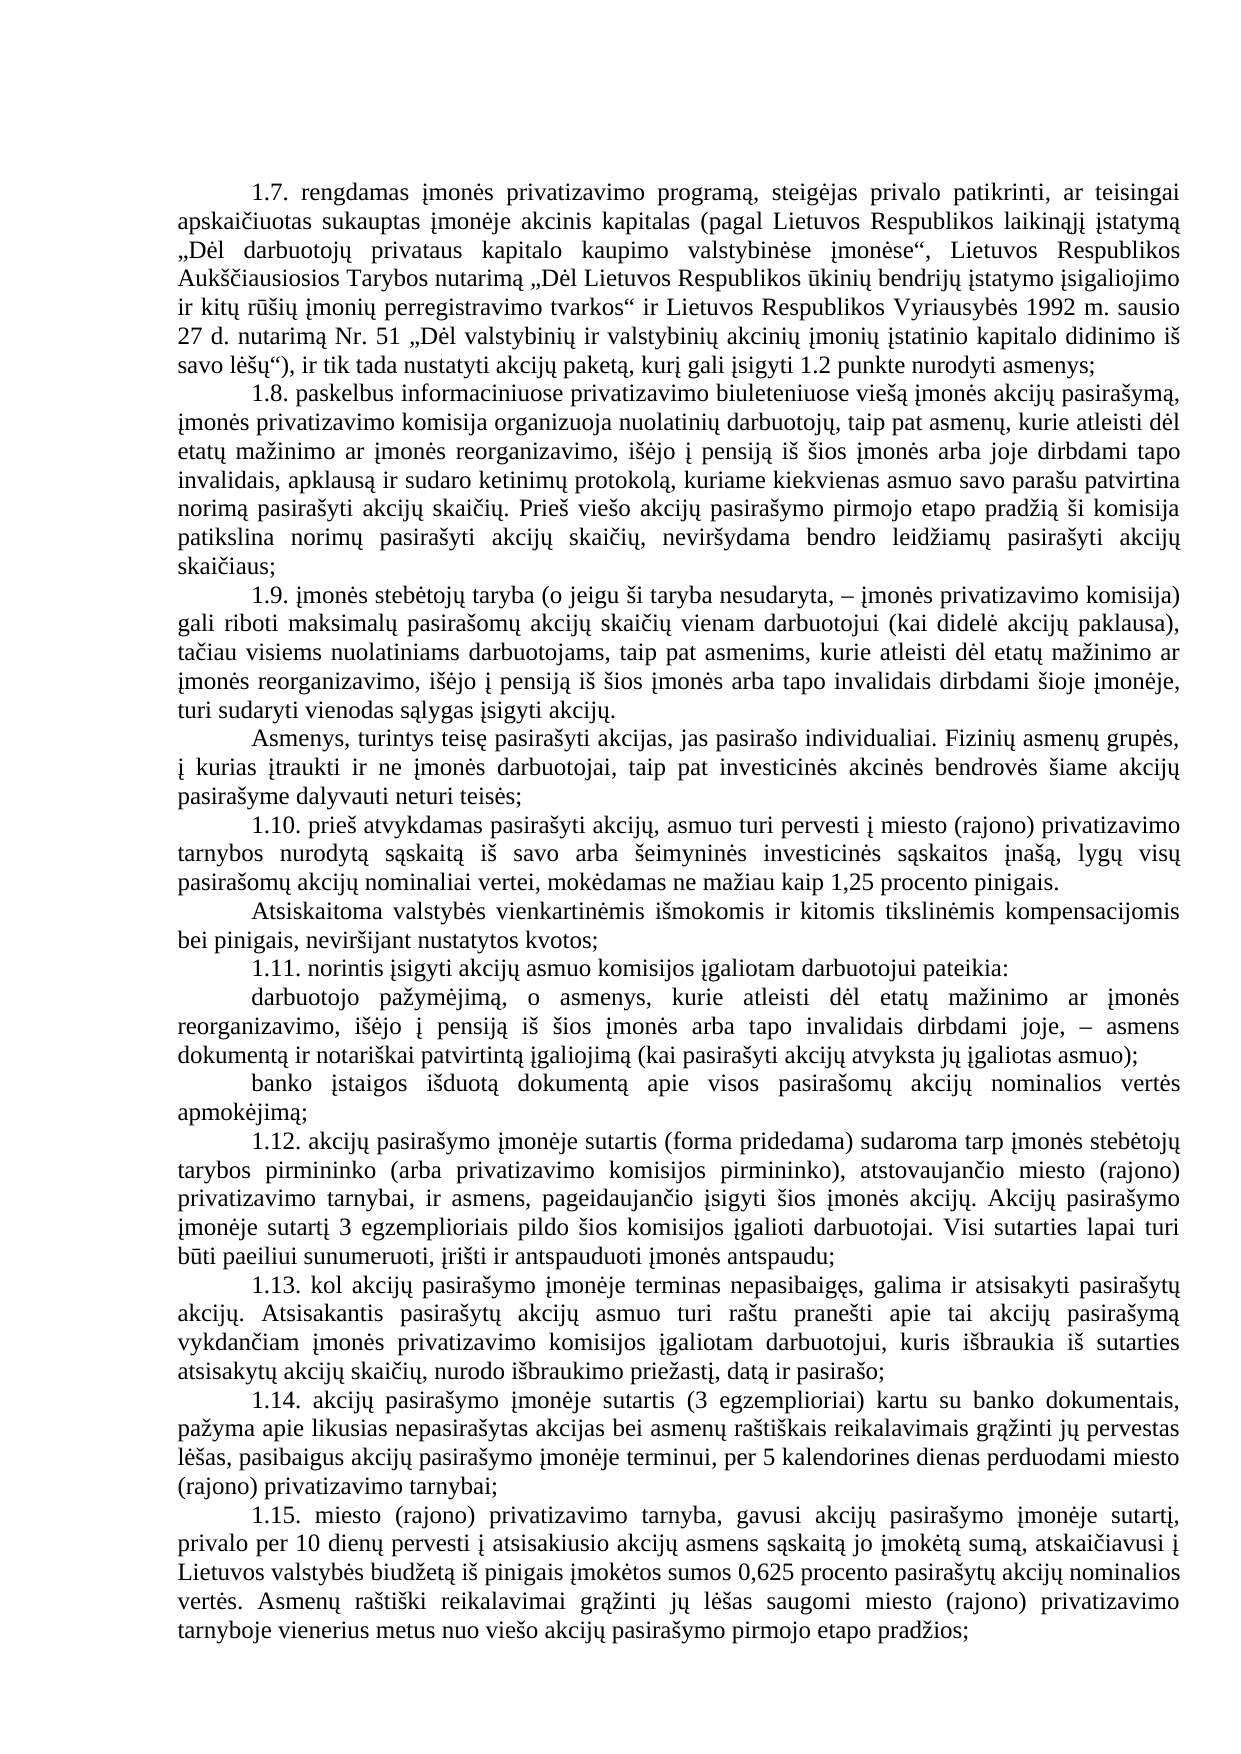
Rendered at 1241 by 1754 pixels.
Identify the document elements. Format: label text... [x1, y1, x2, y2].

text 1.8. paskelbus informaciniuose privatizavimo biuleteniuose viešą įmonės akcijų pasirašymą, įmonės privatizavimo komisija organizuoja nuolatinių darbuotojų, taip pat asmenų, kurie atleisti dėl etatų mažinimo ar įmonės reorganizavimo, išėjo į pensiją iš šios įmonės arba joje dirbdami tapo invalidais, apklausą ir sudaro ketinimų protokolą, kuriame kiekvienas asmuo savo parašu patvirtina norimą pasirašyti akcijų skaičių. Prieš viešo akcijų pasirašymo pirmojo etapo pradžią ši komisija patikslina norimų pasirašyti akcijų skaičių, neviršydama bendro leidžiamų pasirašyti akcijų skaičiaus; [177, 378, 1181, 580]
text darbuotojo pažymėjimą, o asmenys, kurie atleisti dėl etatų mažinimo ar įmonės reorganizavimo, išėjo į pensiją iš šios įmonės arba tapo invalidais dirbdami joje, – asmens dokumentą ir notariškai patvirtintą įgaliojimą (kai pasirašyti akcijų atvyksta jų įgaliotas asmuo); [177, 982, 1181, 1068]
text 1.15. miesto (rajono) privatizavimo tarnyba, gavusi akcijų pasirašymo įmonėje sutartį, privalo per 10 dienų pervesti į atsisakiusio akcijų asmens sąskaitą jo įmokėtą sumą, atskaičiavusi į Lietuvos valstybės biudžetą iš pinigais įmokėtos sumos 0,625 procento pasirašytų akcijų nominalios vertės. Asmenų raštiški reikalavimai grąžinti jų lėšas saugomi miesto (rajono) privatizavimo tarnyboje vienerius metus nuo viešo akcijų pasirašymo pirmojo etapo pradžios; [177, 1500, 1181, 1643]
text banko įstaigos išduotą dokumentą apie visos pasirašomų akcijų nominalios vertės apmokėjimą; [177, 1068, 1181, 1126]
text 1.9. įmonės stebėtojų taryba (o jeigu ši taryba nesudaryta, – įmonės privatizavimo komisija) gali riboti maksimalų pasirašomų akcijų skaičių vienam darbuotojui (kai didelė akcijų paklausa), tačiau visiems nuolatiniams darbuotojams, taip pat asmenims, kurie atleisti dėl etatų mažinimo ar įmonės reorganizavimo, išėjo į pensiją iš šios įmonės arba tapo invalidais dirbdami šioje įmonėje, turi sudaryti vienodas sąlygas įsigyti akcijų. [177, 580, 1181, 723]
text Atsiskaitoma valstybės vienkartinėmis išmokomis ir kitomis tikslinėmis kompensacijomis bei pinigais, neviršijant nustatytos kvotos; [177, 896, 1181, 953]
text 1.13. kol akcijų pasirašymo įmonėje terminas nepasibaigęs, galima ir atsisakyti pasirašytų akcijų. Atsisakantis pasirašytų akcijų asmuo turi raštu pranešti apie tai akcijų pasirašymą vykdančiam įmonės privatizavimo komisijos įgaliotam darbuotojui, kuris išbraukia iš sutarties atsisakytų akcijų skaičių, nurodo išbraukimo priežastį, datą ir pasirašo; [177, 1270, 1181, 1385]
text 1.7. rengdamas įmonės privatizavimo programą, steigėjas privalo patikrinti, ar teisingai apskaičiuotas sukauptas įmonėje akcinis kapitalas (pagal Lietuvos Respublikos laikinąjį įstatymą „Dėl darbuotojų privataus kapitalo kaupimo valstybinėse įmonėse“, Lietuvos Respublikos Aukščiausiosios Tarybos nutarimą „Dėl Lietuvos Respublikos ūkinių bendrijų įstatymo įsigaliojimo ir kitų rūšių įmonių perregistravimo tvarkos“ ir Lietuvos Respublikos Vyriausybės 1992 m. sausio 27 d. nutarimą Nr. 51 „Dėl valstybinių ir valstybinių akcinių įmonių įstatinio kapitalo didinimo iš savo lėšų“), ir tik tada nustatyti akcijų paketą, kurį gali įsigyti 1.2 punkte nurodyti asmenys; [177, 177, 1181, 378]
text 1.14. akcijų pasirašymo įmonėje sutartis (3 egzemplioriai) kartu su banko dokumentais, pažyma apie likusias nepasirašytas akcijas bei asmenų raštiškais reikalavimais grąžinti jų pervestas lėšas, pasibaigus akcijų pasirašymo įmonėje terminui, per 5 kalendorines dienas perduodami miesto (rajono) privatizavimo tarnybai; [177, 1385, 1181, 1500]
text 1.11. norintis įsigyti akcijų asmuo komisijos įgaliotam darbuotojui pateikia: [177, 953, 1181, 982]
text 1.12. akcijų pasirašymo įmonėje sutartis (forma pridedama) sudaroma tarp įmonės stebėtojų tarybos pirmininko (arba privatizavimo komisijos pirmininko), atstovaujančio miesto (rajono) privatizavimo tarnybai, ir asmens, pageidaujančio įsigyti šios įmonės akcijų. Akcijų pasirašymo įmonėje sutartį 3 egzemplioriais pildo šios komisijos įgalioti darbuotojai. Visi sutarties lapai turi būti paeiliui sunumeruoti, įrišti ir antspauduoti įmonės antspaudu; [177, 1126, 1181, 1270]
text 1.10. prieš atvykdamas pasirašyti akcijų, asmuo turi pervesti į miesto (rajono) privatizavimo tarnybos nurodytą sąskaitą iš savo arba šeimyninės investicinės sąskaitos įnašą, lygų visų pasirašomų akcijų nominaliai vertei, mokėdamas ne mažiau kaip 1,25 procento pinigais. [177, 810, 1181, 896]
text Asmenys, turintys teisę pasirašyti akcijas, jas pasirašo individualiai. Fizinių asmenų grupės, į kurias įtraukti ir ne įmonės darbuotojai, taip pat investicinės akcinės bendrovės šiame akcijų pasirašyme dalyvauti neturi teisės; [177, 723, 1181, 810]
